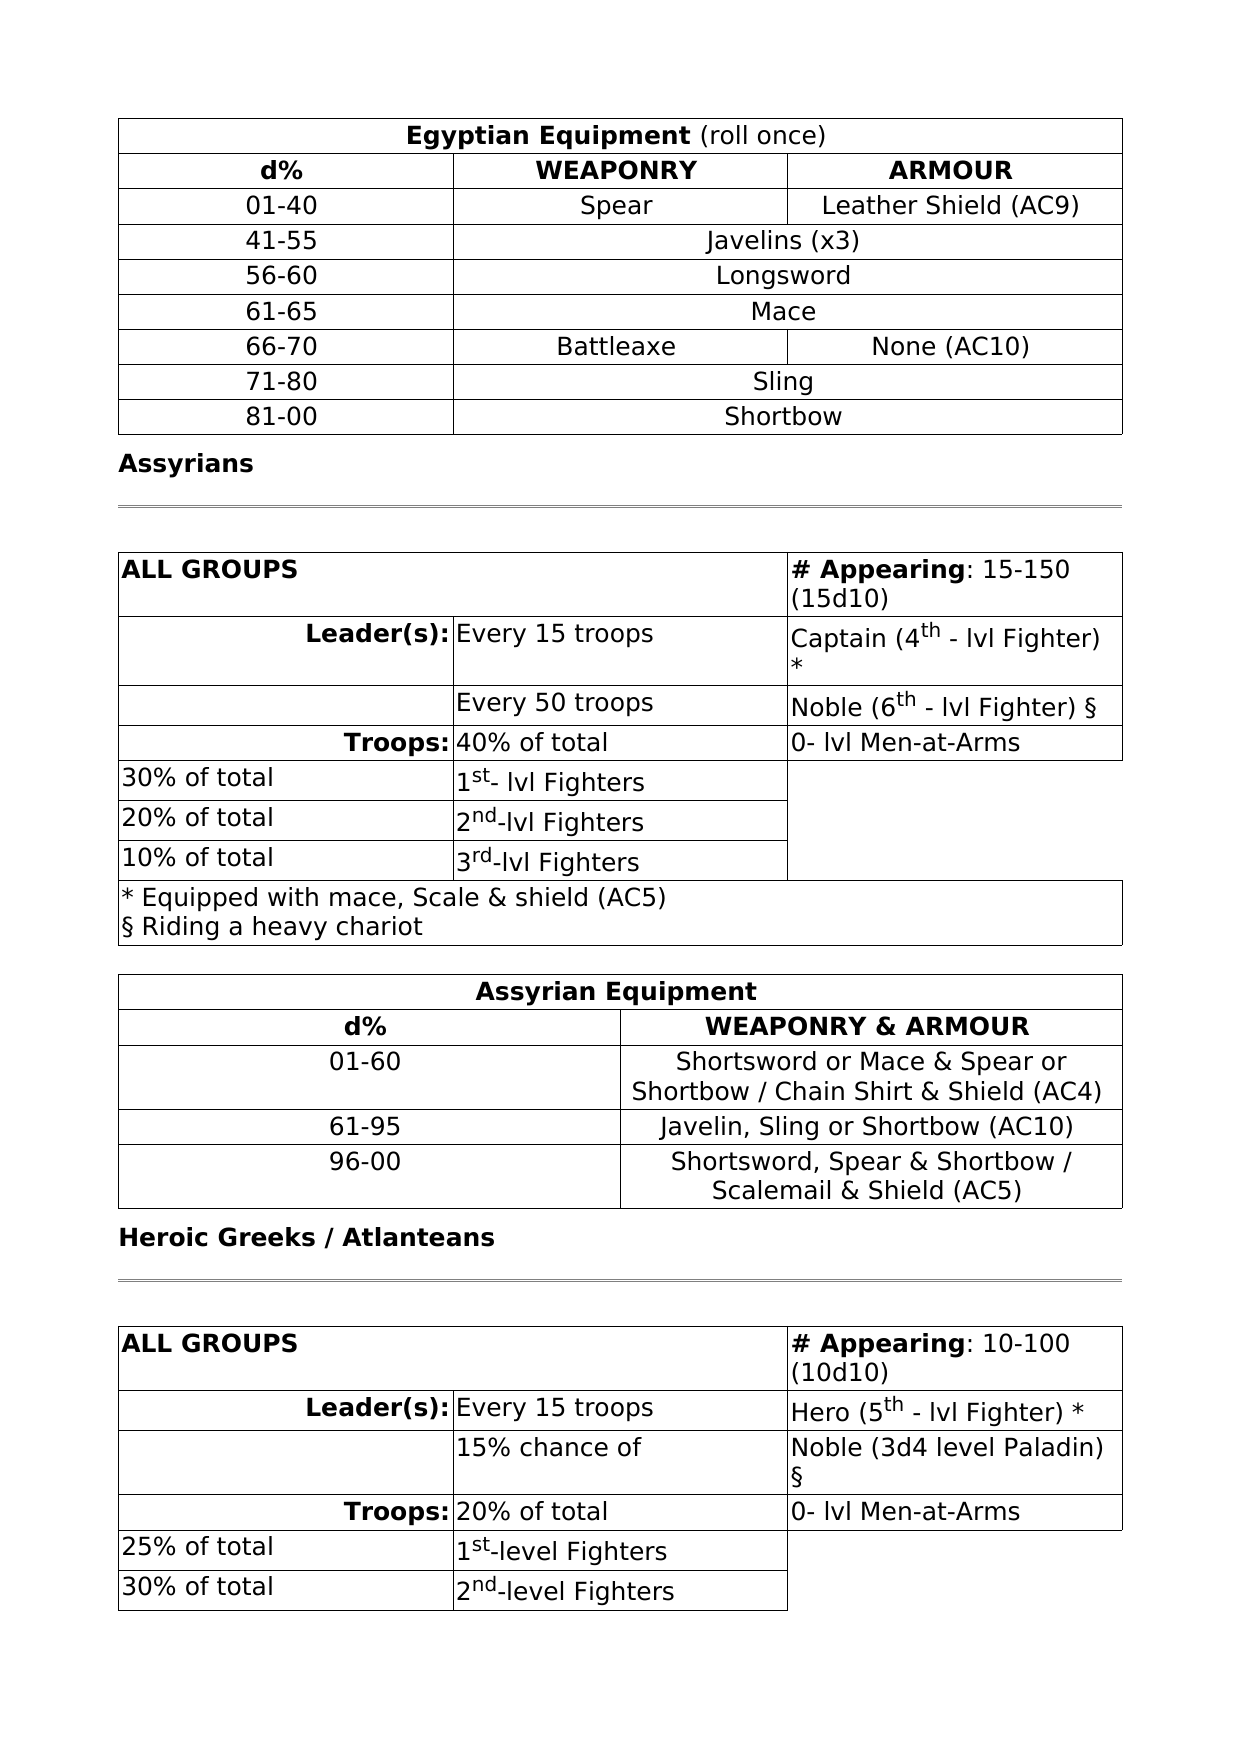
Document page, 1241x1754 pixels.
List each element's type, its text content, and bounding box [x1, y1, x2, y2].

table_cell Every 50 troops [454, 686, 787, 725]
table_cell 40% of total [454, 726, 787, 760]
table_cell 20% of total [454, 1495, 787, 1529]
table_cell Leader(s): [119, 1391, 453, 1430]
table_cell Javelins (x3) [454, 225, 1122, 258]
table_header # Appearing: 10-100 (10d10) [788, 1327, 1122, 1390]
table_header Assyrian Equipment [119, 975, 1122, 1009]
table_cell Leather Shield (AC9) [788, 189, 1122, 223]
table_cell 96-00 [119, 1145, 620, 1208]
table_cell 56-60 [119, 260, 453, 294]
table_cell Shortsword or Mace & Spear or Shortbow / Chain Shirt & Shield (AC4) [621, 1046, 1122, 1109]
table_cell 41-55 [119, 225, 453, 258]
table_cell Every 15 troops [454, 1391, 787, 1430]
table_cell 0- lvl Men-at-Arms [788, 1495, 1122, 1529]
table_cell Every 15 troops [454, 617, 787, 685]
table_cell Captain (4th - lvl Fighter) * [788, 617, 1122, 685]
table_cell Sling [454, 365, 1122, 399]
table_cell 20% of total [119, 801, 453, 840]
table_cell None (AC10) [788, 330, 1122, 364]
table_cell 2nd-lvl Fighters [454, 801, 787, 840]
table_cell 25% of total [119, 1531, 453, 1569]
table_cell 81-00 [119, 400, 453, 434]
table_cell Noble (3d4 level Paladin) § [788, 1431, 1122, 1494]
table_cell Troops: [119, 726, 453, 760]
table_cell ARMOUR [788, 154, 1122, 188]
table_cell Troops: [119, 1495, 453, 1529]
table_cell Shortbow [454, 400, 1122, 434]
table_cell 30% of total [119, 761, 453, 800]
table_cell [119, 1431, 453, 1494]
table_cell d% [119, 1010, 620, 1044]
table_cell d% [119, 154, 453, 188]
table_cell WEAPONRY [454, 154, 787, 188]
table_cell Shortsword, Spear & Shortbow / Scalemail & Shield (AC5) [621, 1145, 1122, 1208]
table_header # Appearing: 15-150 (15d10) [788, 553, 1122, 616]
table_cell 1st- lvl Fighters [454, 761, 787, 800]
table_cell Leader(s): [119, 617, 453, 685]
table_cell 1st-level Fighters [454, 1531, 787, 1569]
table_cell 15% chance of [454, 1431, 787, 1494]
table_cell Javelin, Sling or Shortbow (AC10) [621, 1110, 1122, 1144]
table_cell 2nd-level Fighters [454, 1571, 787, 1609]
table_cell 01-40 [119, 189, 453, 223]
table_header ALL GROUPS [119, 1327, 787, 1390]
text Assyrians [118, 449, 1122, 478]
table_cell 01-60 [119, 1046, 620, 1109]
table_cell Mace [454, 295, 1122, 329]
text Heroic Greeks / Atlanteans [118, 1223, 1122, 1252]
table_cell 61-65 [119, 295, 453, 329]
table_cell 3rd-lvl Fighters [454, 841, 787, 880]
table_cell 10% of total [119, 841, 453, 880]
table_cell * Equipped with mace, Scale & shield (AC5) § Riding a heavy chariot [119, 881, 1122, 944]
table_cell Noble (6th - lvl Fighter) § [788, 686, 1122, 725]
table_header Egyptian Equipment (roll once) [119, 119, 1122, 153]
table_cell 0- lvl Men-at-Arms [788, 726, 1122, 760]
table_cell [119, 686, 453, 725]
table_cell Longsword [454, 260, 1122, 294]
table_cell WEAPONRY & ARMOUR [621, 1010, 1122, 1044]
table_cell Hero (5th - lvl Fighter) * [788, 1391, 1122, 1430]
table_cell 61-95 [119, 1110, 620, 1144]
table_cell 66-70 [119, 330, 453, 364]
table_cell 30% of total [119, 1571, 453, 1609]
table_header ALL GROUPS [119, 553, 787, 616]
table_cell Battleaxe [454, 330, 787, 364]
table_cell 71-80 [119, 365, 453, 399]
table_cell Spear [454, 189, 787, 223]
